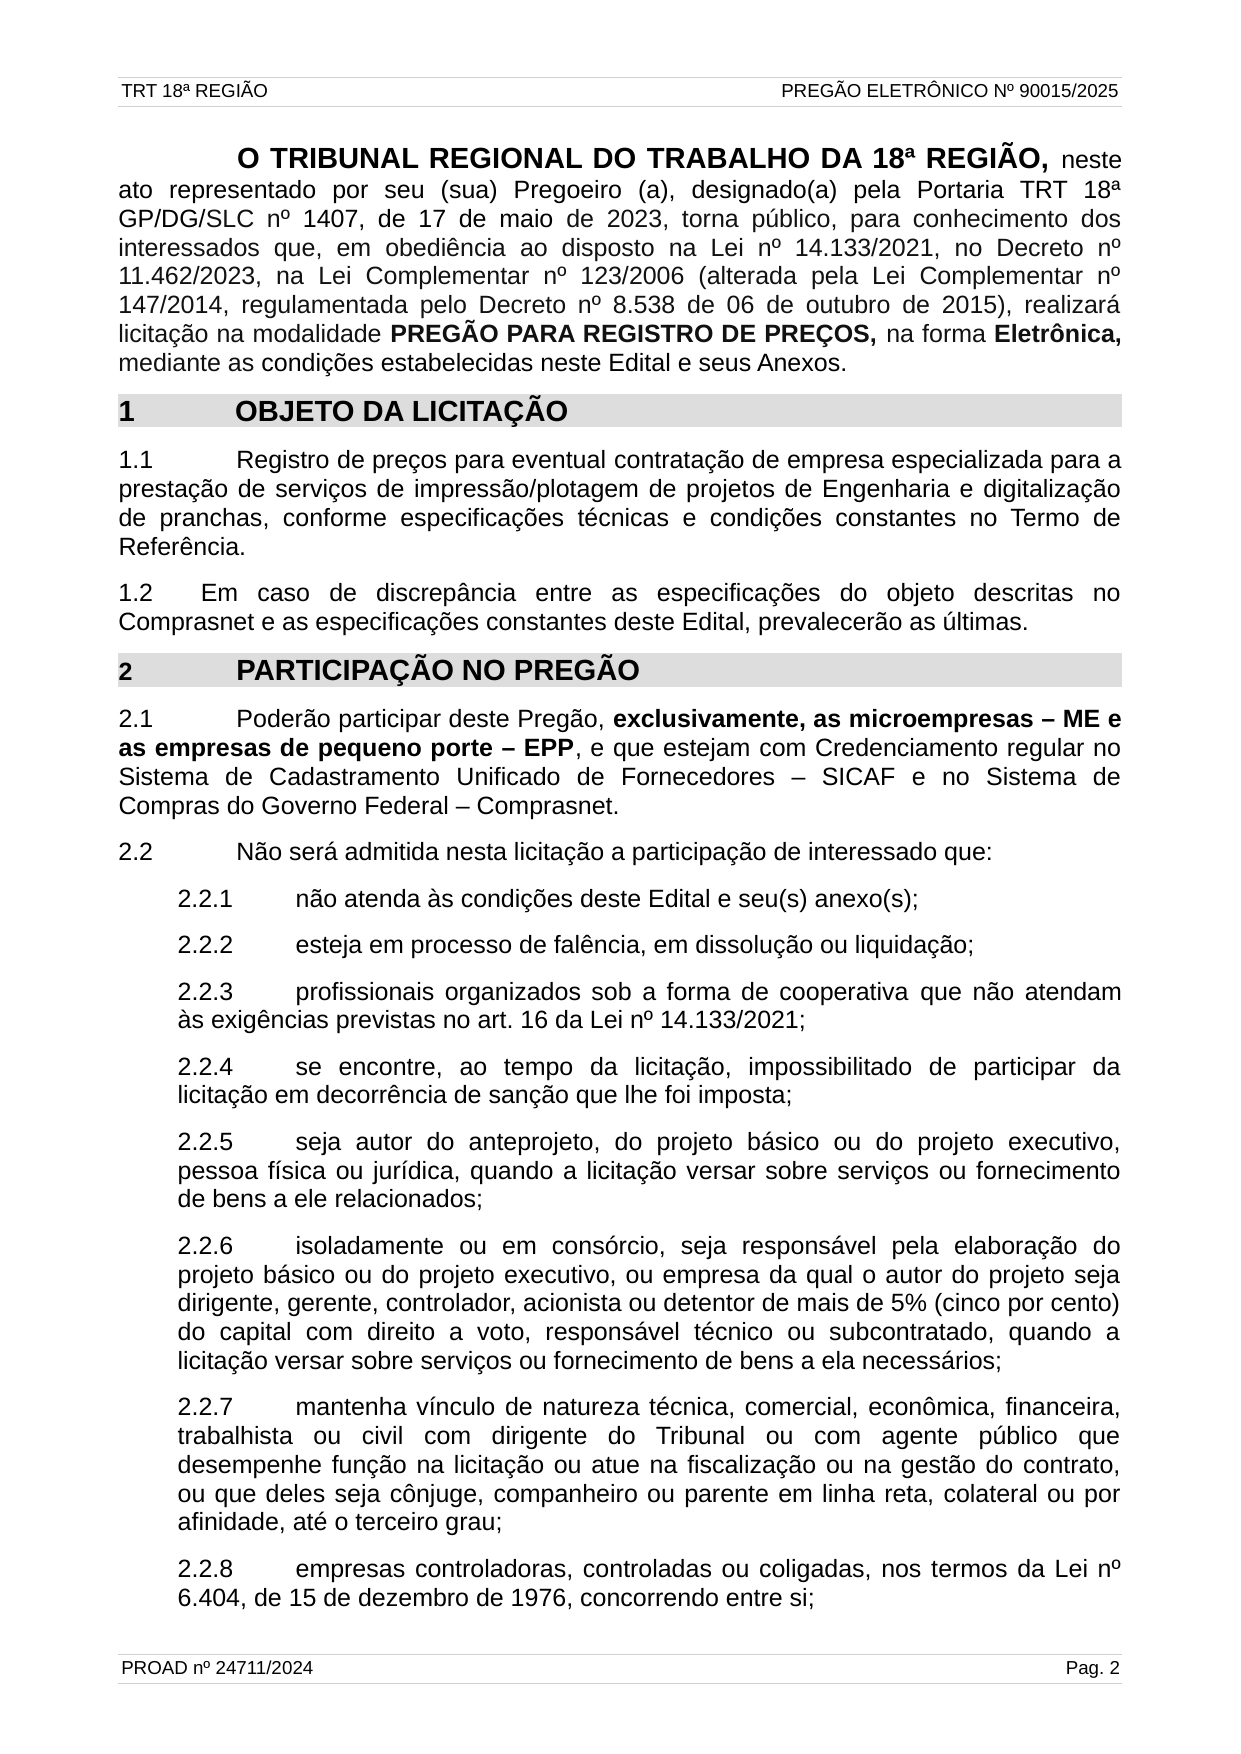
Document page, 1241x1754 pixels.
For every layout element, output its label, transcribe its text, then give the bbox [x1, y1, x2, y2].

text 1 OBJETO DA LICITAÇÃO [118, 394, 1122, 427]
text 2.2.6 isoladamente ou em consórcio, seja responsável pela elaboração do projeto básico ou do projeto executivo, ou empresa da qual o autor do projeto seja dirigente, gerente, controlador, acionista ou detentor de mais de 5% (cinco por cento) do capital com direito a voto, responsável técnico ou subcontratado, quando a licitação versar sobre serviços ou fornecimento de bens a ela necessários; [177, 1231, 1122, 1374]
text 2.2.5 seja autor do anteprojeto, do projeto básico ou do projeto executivo, pessoa física ou jurídica, quando a licitação versar sobre serviços ou fornecimento de bens a ele relacionados; [177, 1127, 1122, 1213]
text 2.2.8 empresas controladoras, controladas ou coligadas, nos termos da Lei nº 6.404, de 15 de dezembro de 1976, concorrendo entre si; [177, 1554, 1122, 1611]
text 2.2.7 mantenha vínculo de natureza técnica, comercial, econômica, financeira, trabalhista ou civil com dirigente do Tribunal ou com agente público que desempenhe função na licitação ou atue na fiscalização ou na gestão do contrato, ou que deles seja cônjuge, companheiro ou parente em linha reta, colateral ou por afinidade, até o terceiro grau; [177, 1392, 1122, 1536]
text 2.2.3 profissionais organizados sob a forma de cooperativa que não atendam às exigências previstas no art. 16 da Lei nº 14.133/2021; [177, 976, 1122, 1034]
text 2.2.1 não atenda às condições deste Edital e seu(s) anexo(s); [177, 883, 1122, 912]
text O TRIBUNAL REGIONAL DO TRABALHO DA 18ª REGIÃO, neste ato representado por seu (sua) Pregoeiro (a), designado(a) pela Portaria TRT 18ª GP/DG/SLC nº 1407, de 17 de maio de 2023, torna público, para conhecimento dos interessados que, em obediência ao disposto na Lei nº 14.133/2021, no Decreto nº 11.462/2023, na Lei Complementar nº 123/2006 (alterada pela Lei Complementar nº 147/2014, regulamentada pelo Decreto nº 8.538 de 06 de outubro de 2015), realizará licitação na modalidade PREGÃO PARA REGISTRO DE PREÇOS, na forma Eletrônica, mediante as condições estabelecidas neste Edital e seus Anexos. [118, 141, 1122, 376]
text 2.1 Poderão participar deste Pregão, exclusivamente, as microempresas – ME e as empresas de pequeno porte – EPP, e que estejam com Credenciamento regular no Sistema de Cadastramento Unificado de Fornecedores – SICAF e no Sistema de Compras do Governo Federal – Comprasnet. [118, 704, 1122, 819]
text 2.2 Não será admitida nesta licitação a participação de interessado que: [118, 837, 1122, 866]
text 2 PARTICIPAÇÃO NO PREGÃO [118, 653, 1122, 687]
text 2.2.2 esteja em processo de falência, em dissolução ou liquidação; [177, 930, 1122, 959]
text 2.2.4 se encontre, ao tempo da licitação, impossibilitado de participar da licitação em decorrência de sanção que lhe foi imposta; [177, 1052, 1122, 1109]
subtitle 1.2 Em caso de discrepância entre as especificações do objeto descritas no Comprasnet e as especificações constantes deste Edital, prevalecerão as últimas. [118, 578, 1122, 635]
text 1.1 Registro de preços para eventual contratação de empresa especializada para a prestação de serviços de impressão/plotagem de projetos de Engenharia e digitalização de pranchas, conforme especificações técnicas e condições constantes no Termo de Referência. [118, 445, 1122, 560]
